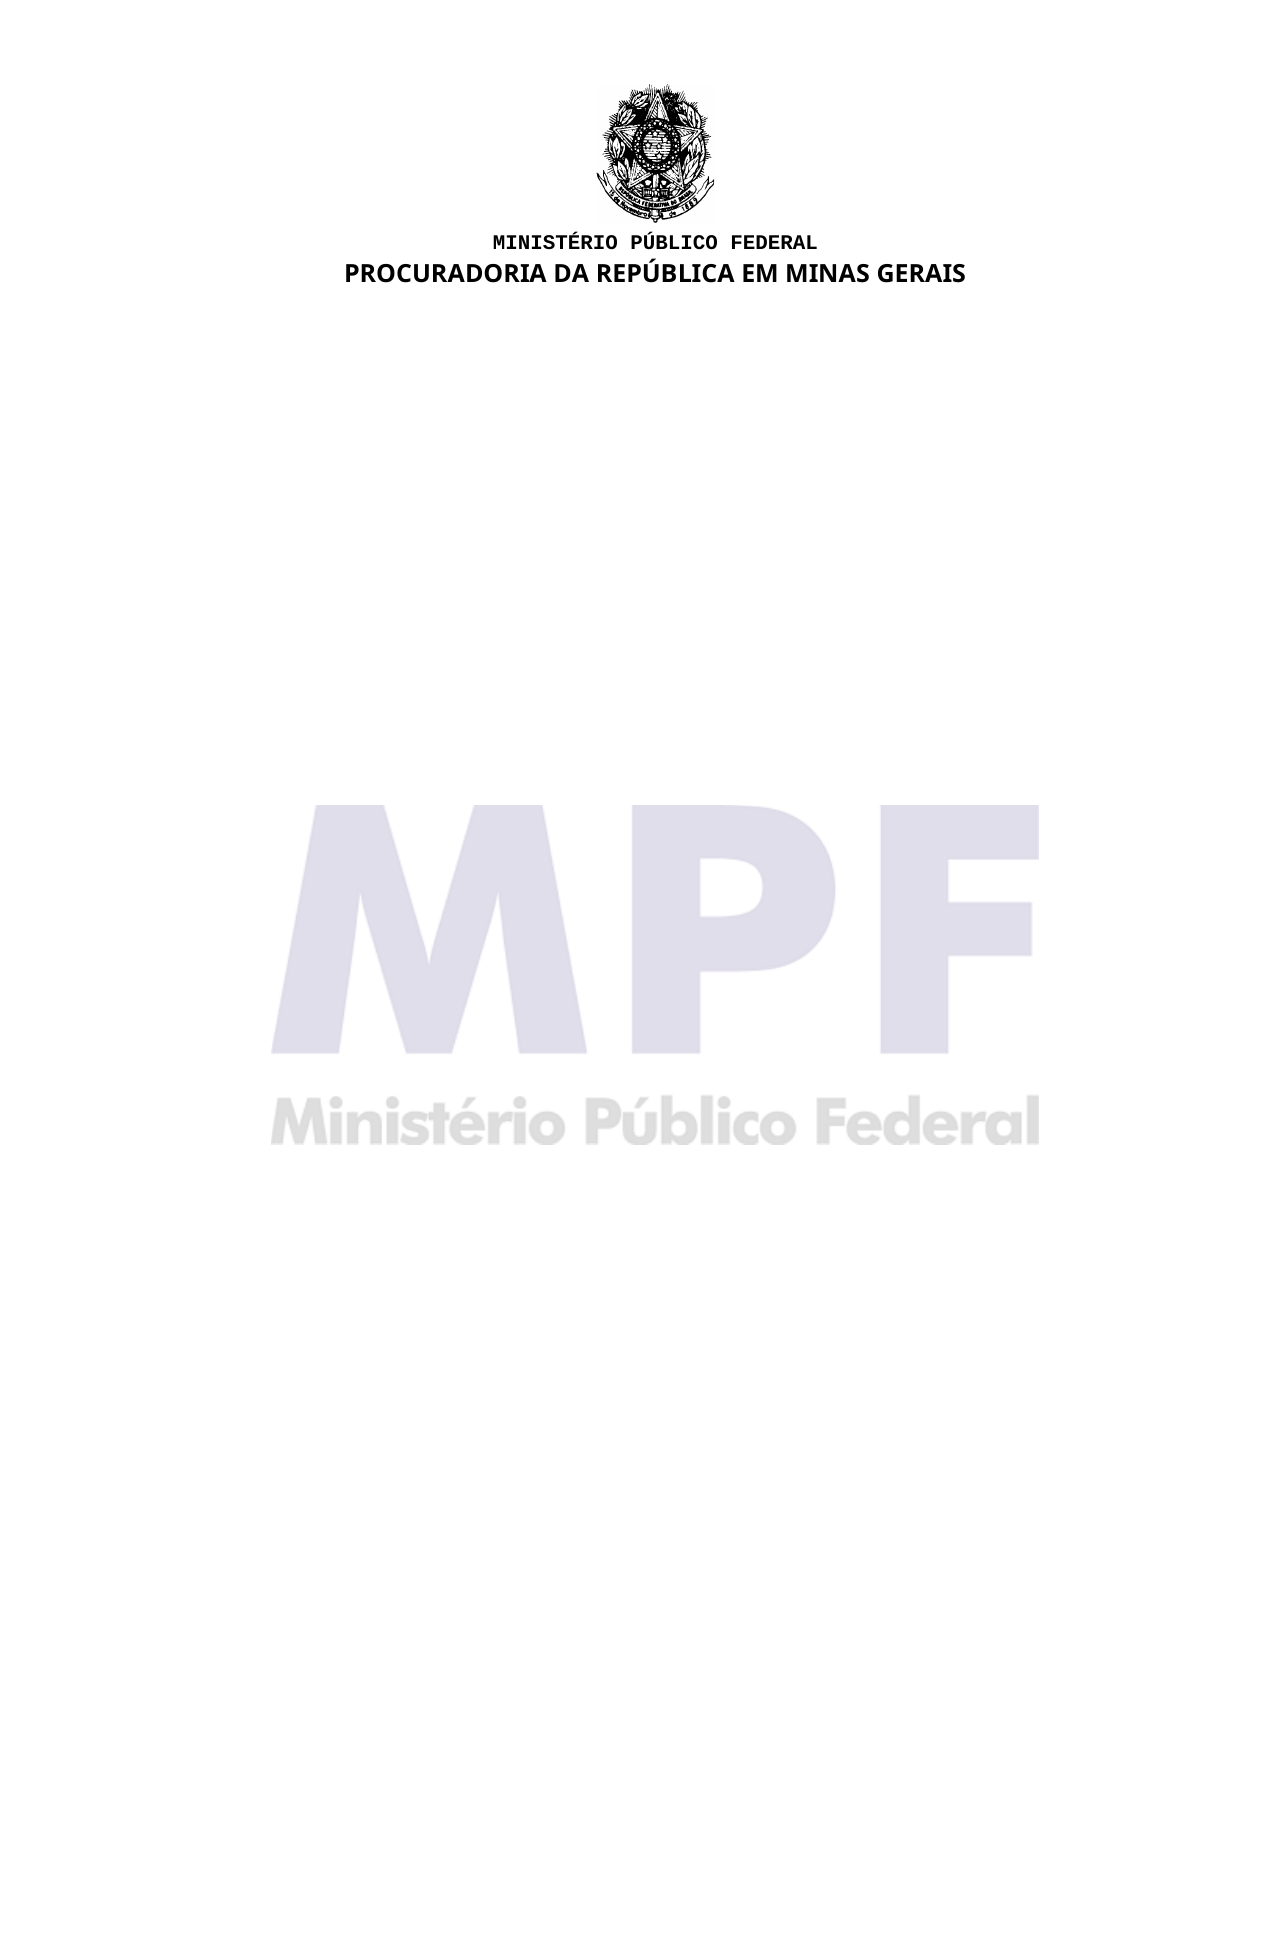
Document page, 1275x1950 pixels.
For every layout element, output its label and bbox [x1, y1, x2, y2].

picture [271, 805, 1039, 1145]
picture [596, 84, 715, 223]
